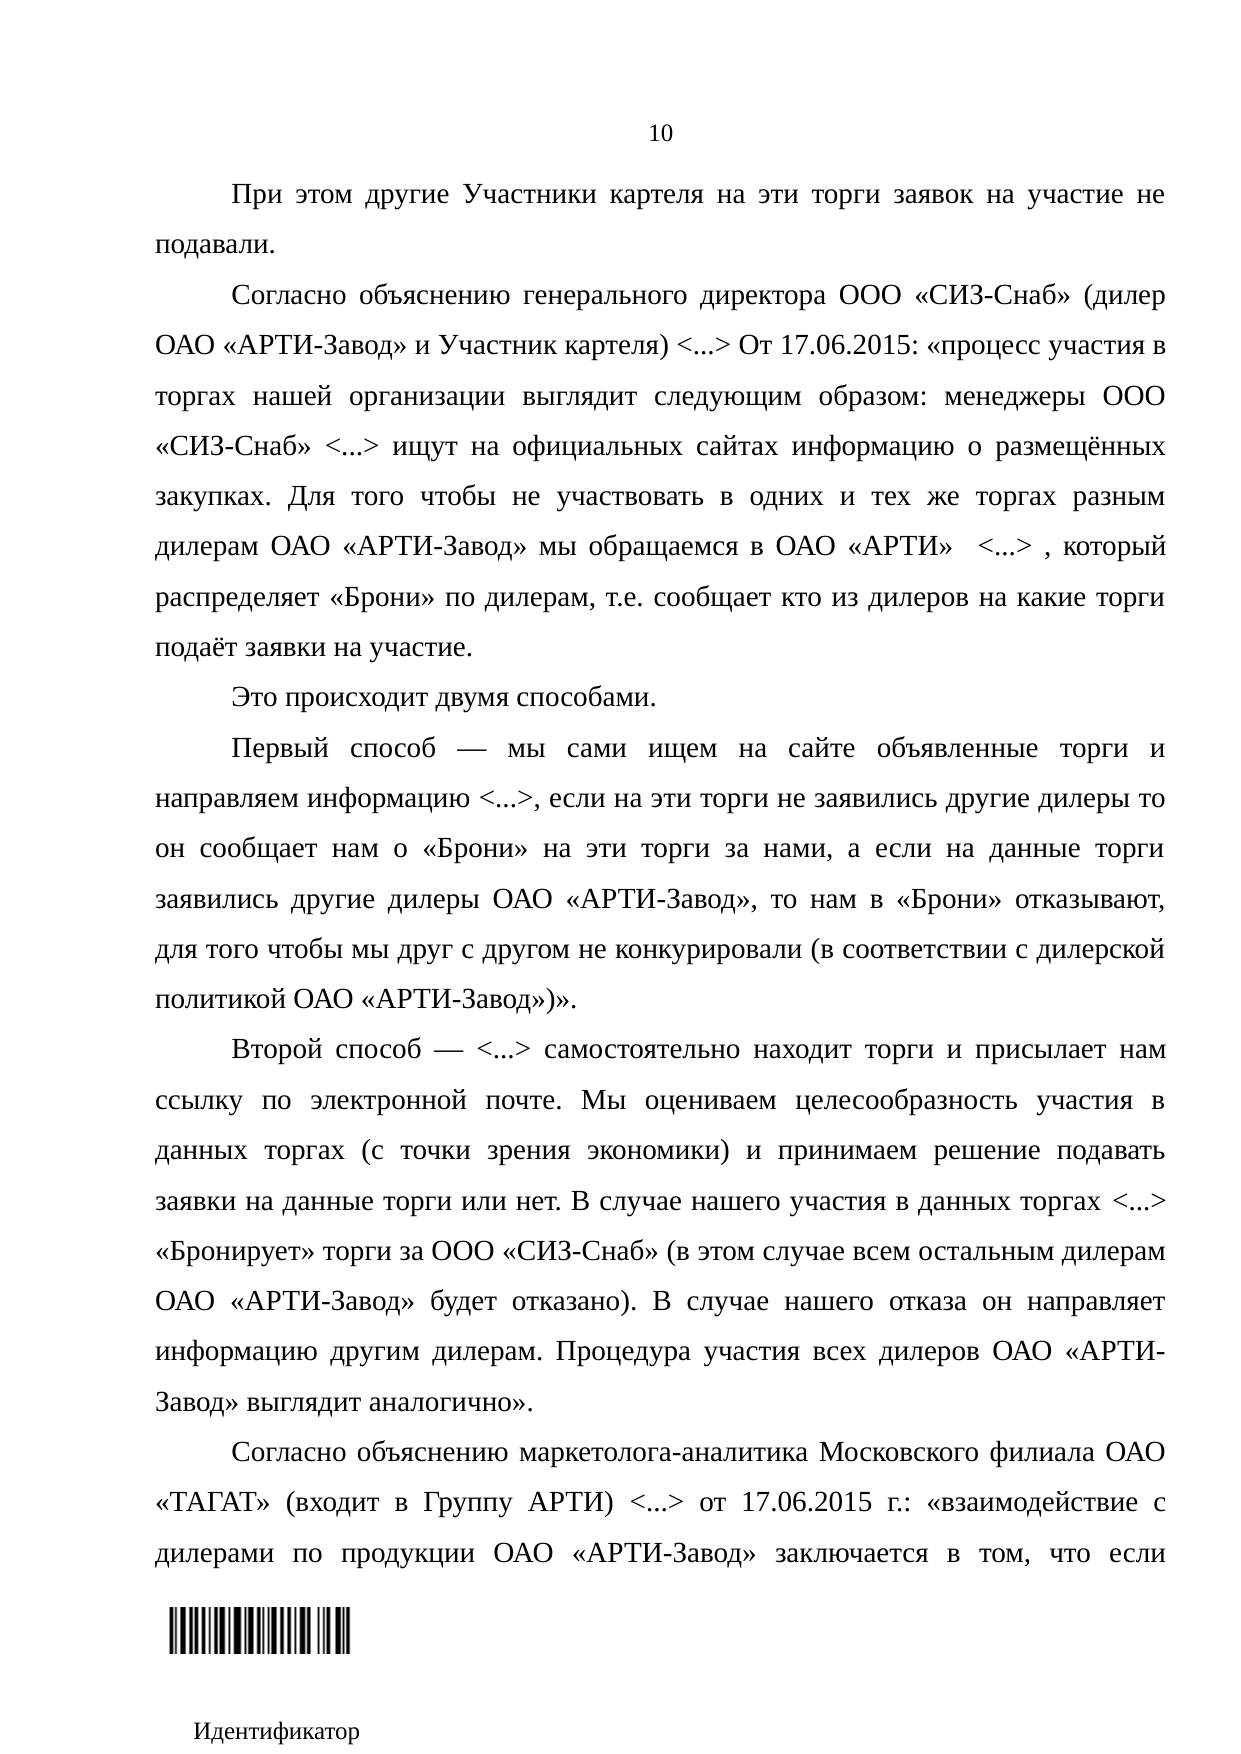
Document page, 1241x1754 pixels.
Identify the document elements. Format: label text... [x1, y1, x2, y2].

text Первый способ — мы сами ищем на сайте объявленные торги и направляем информацию <...>, если на эти торги не заявились другие дилеры то он сообщает нам о «Брони» на эти торги за нами, а если на данные торги заявились другие дилеры ОАО «АРТИ-Завод», то нам в «Брони» отказывают, для того чтобы мы друг с другом не конкурировали (в соответствии с дилерской политикой ОАО «АРТИ-Завод»)». [155, 730, 1167, 1015]
text При этом другие Участники картеля на эти торги заявок на участие не подавали. [155, 176, 1167, 260]
text Согласно объяснению маркетолога-аналитика Московского филиала ОАО «ТАГАТ» (входит в Группу АРТИ) <...> от 17.06.2015 г.: «взаимодействие с дилерами по продукции ОАО «АРТИ-Завод» заключается в том, что если [155, 1434, 1167, 1568]
text Это происходит двумя способами. [155, 679, 1167, 713]
text Согласно объяснению генерального директора ООО «СИЗ-Снаб» (дилер ОАО «АРТИ-Завод» и Участник картеля) <...> От 17.06.2015: «процесс участия в торгах нашей организации выглядит следующим образом: менеджеры ООО «СИЗ-Снаб» <...> ищут на официальных сайтах информацию о размещённых закупках. Для того чтобы не участвовать в одних и тех же торгах разным дилерам ОАО «АРТИ-Завод» мы обращаемся в ОАО «АРТИ» <...> , который распределяет «Брони» по дилерам, т.е. сообщает кто из дилеров на какие торги подаёт заявки на участие. [155, 277, 1167, 663]
picture [154, 1607, 368, 1654]
text Второй способ — <...> самостоятельно находит торги и присылает нам ссылку по электронной почте. Мы оцениваем целесообразность участия в данных торгах (с точки зрения экономики) и принимаем решение подавать заявки на данные торги или нет. В случае нашего участия в данных торгах <...> «Бронирует» торги за ООО «СИЗ-Снаб» (в этом случае всем остальным дилерам ОАО «АРТИ-Завод» будет отказано). В случае нашего отказа он направляет информацию другим дилерам. Процедура участия всех дилеров ОАО «АРТИ-Завод» выглядит аналогично». [155, 1032, 1167, 1417]
